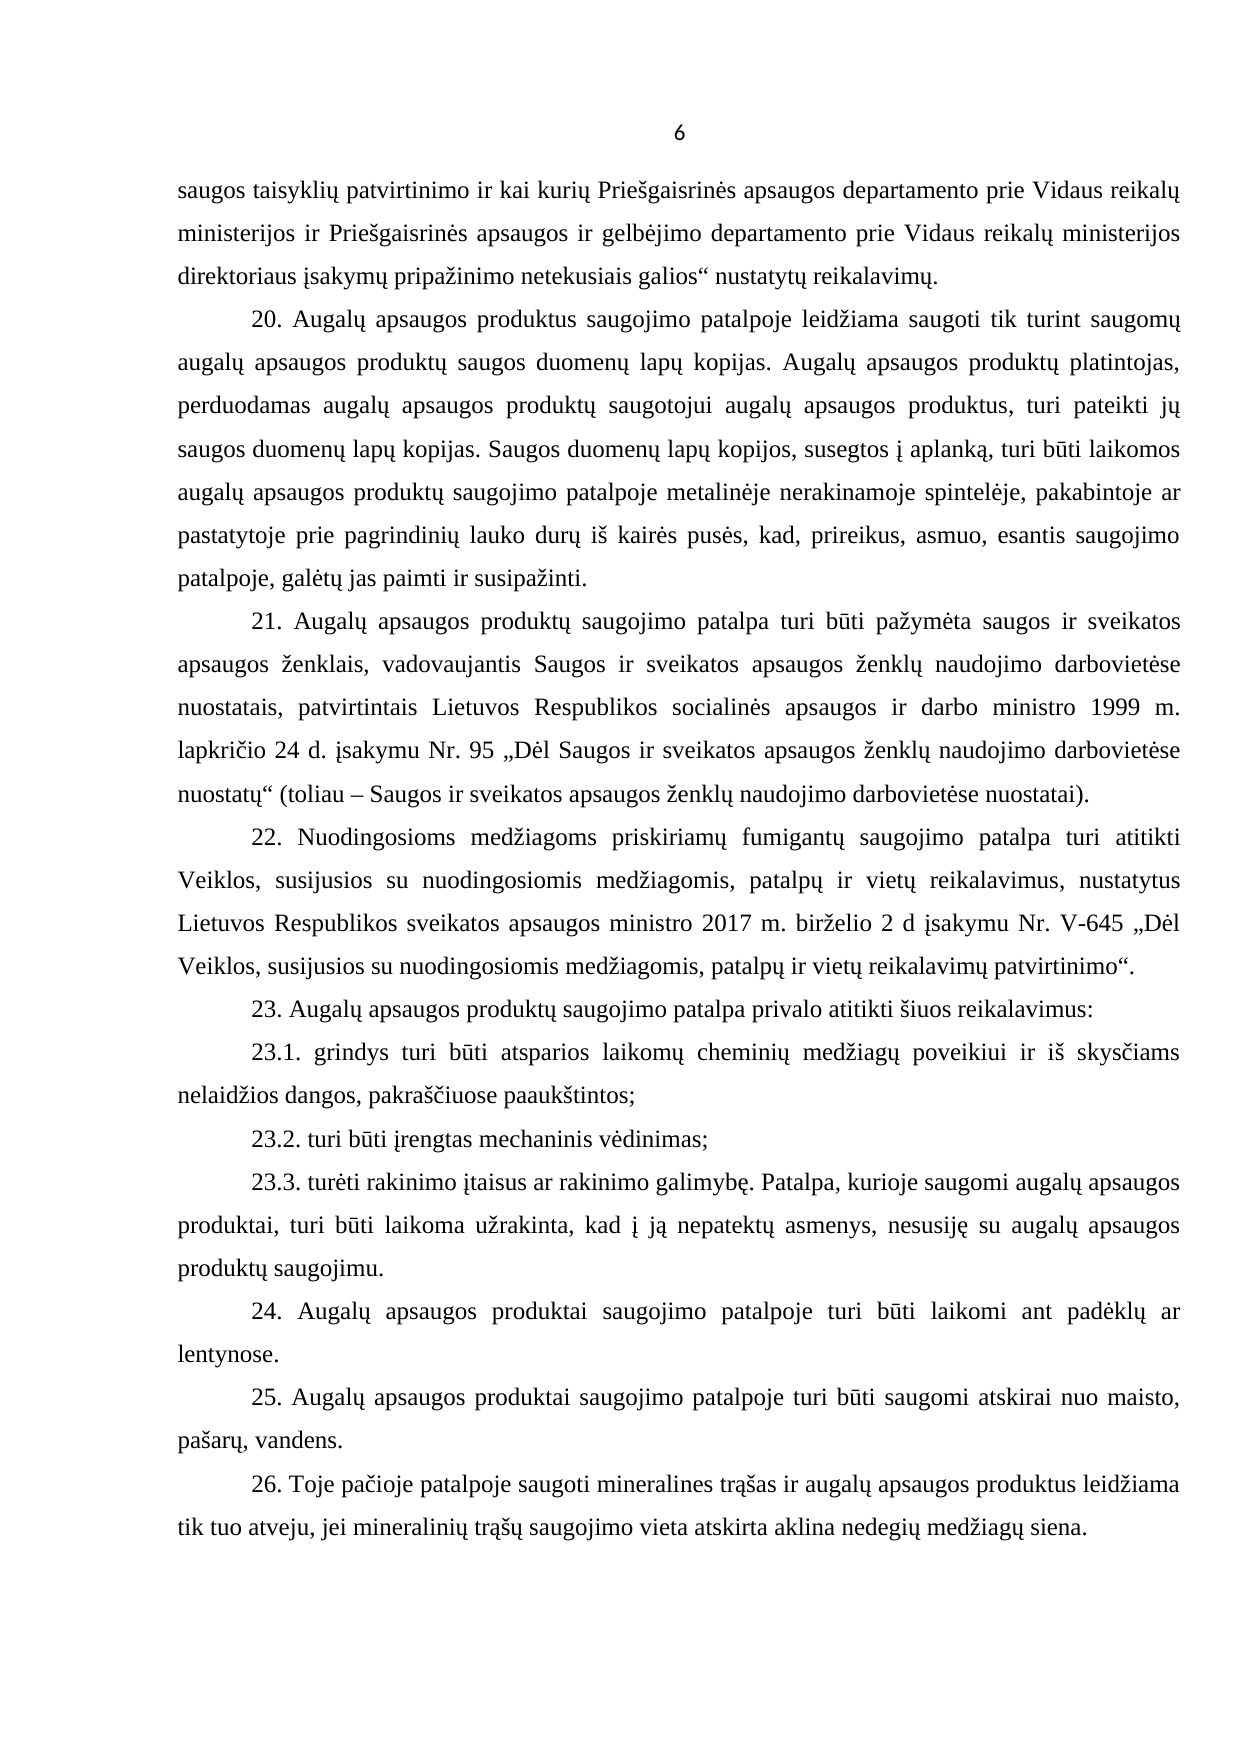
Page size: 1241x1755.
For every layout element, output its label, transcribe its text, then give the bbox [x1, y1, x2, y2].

text 22. Nuodingosioms medžiagoms priskiriamų fumigantų saugojimo patalpa turi atitikti Veiklos, susijusios su nuodingosiomis medžiagomis, patalpų ir vietų reikalavimus, nustatytus Lietuvos Respublikos sveikatos apsaugos ministro 2017 m. birželio 2 d įsakymu Nr. V-645 „Dėl Veiklos, susijusios su nuodingosiomis medžiagomis, patalpų ir vietų reikalavimų patvirtinimo“. [177, 822, 1181, 980]
text 21. Augalų apsaugos produktų saugojimo patalpa turi būti pažymėta saugos ir sveikatos apsaugos ženklais, vadovaujantis Saugos ir sveikatos apsaugos ženklų naudojimo darbovietėse nuostatais, patvirtintais Lietuvos Respublikos socialinės apsaugos ir darbo ministro 1999 m. lapkričio 24 d. įsakymu Nr. 95 „Dėl Saugos ir sveikatos apsaugos ženklų naudojimo darbovietėse nuostatų“ (toliau – Saugos ir sveikatos apsaugos ženklų naudojimo darbovietėse nuostatai). [177, 606, 1181, 807]
text 20. Augalų apsaugos produktus saugojimo patalpoje leidžiama saugoti tik turint saugomų augalų apsaugos produktų saugos duomenų lapų kopijas. Augalų apsaugos produktų platintojas, perduodamas augalų apsaugos produktų saugotojui augalų apsaugos produktus, turi pateikti jų saugos duomenų lapų kopijas. Saugos duomenų lapų kopijos, susegtos į aplanką, turi būti laikomos augalų apsaugos produktų saugojimo patalpoje metalinėje nerakinamoje spintelėje, pakabintoje ar pastatytoje prie pagrindinių lauko durų iš kairės pusės, kad, prireikus, asmuo, esantis saugojimo patalpoje, galėtų jas paimti ir susipažinti. [177, 304, 1181, 592]
text 23. Augalų apsaugos produktų saugojimo patalpa privalo atitikti šiuos reikalavimus: [177, 994, 1181, 1023]
text 23.3. turėti rakinimo įtaisus ar rakinimo galimybę. Patalpa, kurioje saugomi augalų apsaugos produktai, turi būti laikoma užrakinta, kad į ją nepatektų asmenys, nesusiję su augalų apsaugos produktų saugojimu. [177, 1167, 1181, 1282]
text 24. Augalų apsaugos produktai saugojimo patalpoje turi būti laikomi ant padėklų ar lentynose. [177, 1296, 1181, 1368]
text saugos taisyklių patvirtinimo ir kai kurių Priešgaisrinės apsaugos departamento prie Vidaus reikalų ministerijos ir Priešgaisrinės apsaugos ir gelbėjimo departamento prie Vidaus reikalų ministerijos direktoriaus įsakymų pripažinimo netekusiais galios“ nustatytų reikalavimų. [177, 175, 1181, 290]
text 23.2. turi būti įrengtas mechaninis vėdinimas; [177, 1124, 1181, 1152]
text 26. Toje pačioje patalpoje saugoti mineralines trąšas ir augalų apsaugos produktus leidžiama tik tuo atveju, jei mineralinių trąšų saugojimo vieta atskirta aklina nedegių medžiagų siena. [177, 1469, 1181, 1541]
text 25. Augalų apsaugos produktai saugojimo patalpoje turi būti saugomi atskirai nuo maisto, pašarų, vandens. [177, 1382, 1181, 1454]
text 23.1. grindys turi būti atsparios laikomų cheminių medžiagų poveikiui ir iš skysčiams nelaidžios dangos, pakraščiuose paaukštintos; [177, 1037, 1181, 1109]
